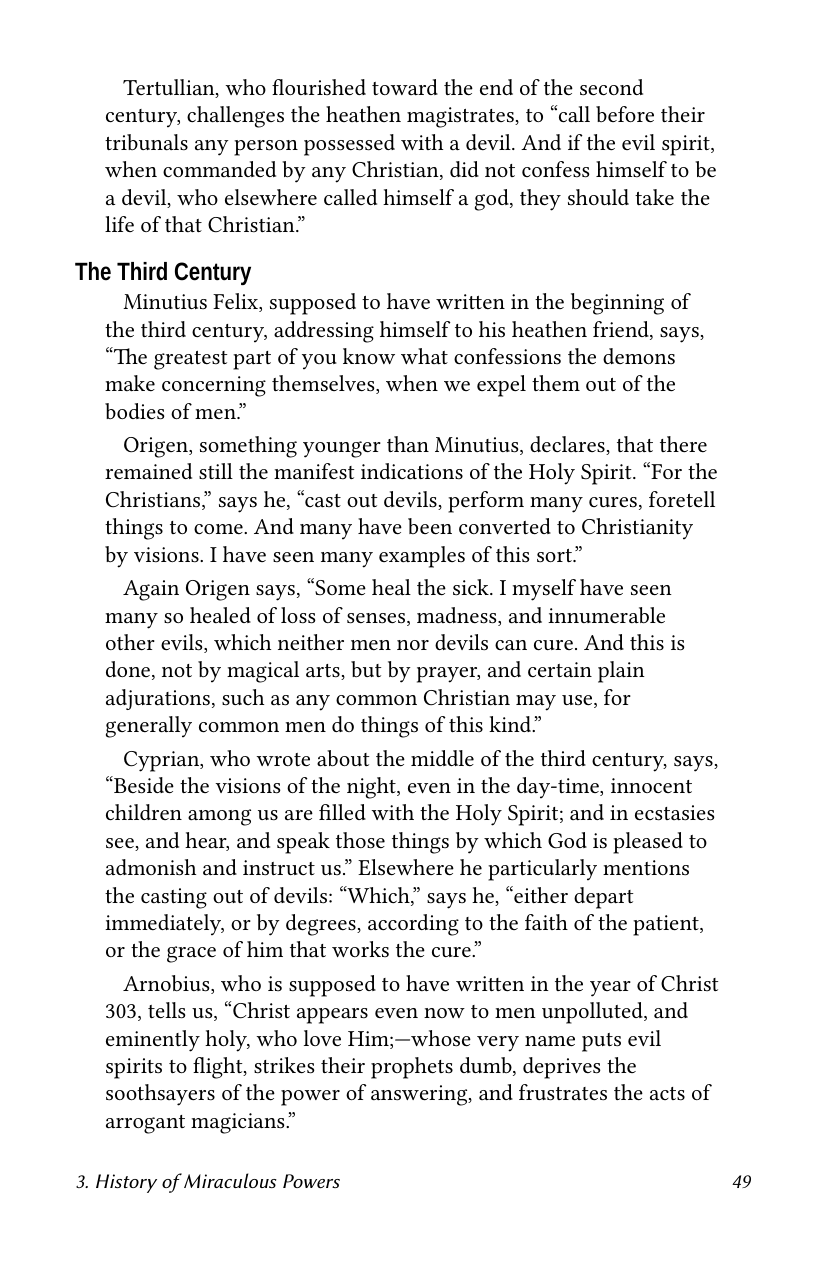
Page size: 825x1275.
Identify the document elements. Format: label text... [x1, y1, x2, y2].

text Tertullian, who flourished toward the end of the second century, challenges the heathen magistrates, to “call before their tribunals any person possessed with a devil. And if the evil spirit, when commanded by any Christian, did not confess himself to be a devil, who elsewhere called himself a god, they should take the life of that Christian.” [105, 75, 720, 238]
text Origen, something younger than Minutius, declares, that there remained still the manifest indications of the Holy Spirit. “For the Christians,” says he, “cast out devils, perform many cures, foretell things to come. And many have been converted to Christianity by visions. I have seen many examples of this sort.” [105, 432, 720, 568]
text Arnobius, who is supposed to have written in the year of Christ 303, tells us, “Christ appears even now to men unpolluted, and eminently holy, who love Him;—whose very name puts evil spirits to flight, strikes their prophets dumb, deprives the soothsayers of the power of answering, and frustrates the acts of arrogant magicians.” [105, 971, 720, 1134]
text Cyprian, who wrote about the middle of the third century, says, “Beside the visions of the night, even in the day-time, innocent children among us are filled with the Holy Spirit; and in ecstasies see, and hear, and speak those things by which God is pleased to admonish and instruct us.” Elsewhere he particularly mentions the casting out of devils: “Which,” says he, “either depart immediately, or by degrees, according to the faith of the patient, or the grace of him that works the cure.” [105, 746, 720, 963]
text Minutius Felix, supposed to have written in the beginning of the third century, addressing himself to his heathen friend, says, “The greatest part of you know what confessions the demons make concerning themselves, when we expel them out of the bodies of men.” [105, 289, 720, 425]
subtitle The Third Century [75, 257, 750, 286]
text Again Origen says, “Some heal the sick. I myself have seen many so healed of loss of senses, madness, and innumerable other evils, which neither men nor devils can cure. And this is done, not by magical arts, but by prayer, and certain plain adjurations, such as any common Christian may use, for generally common men do things of this kind.” [105, 575, 720, 738]
